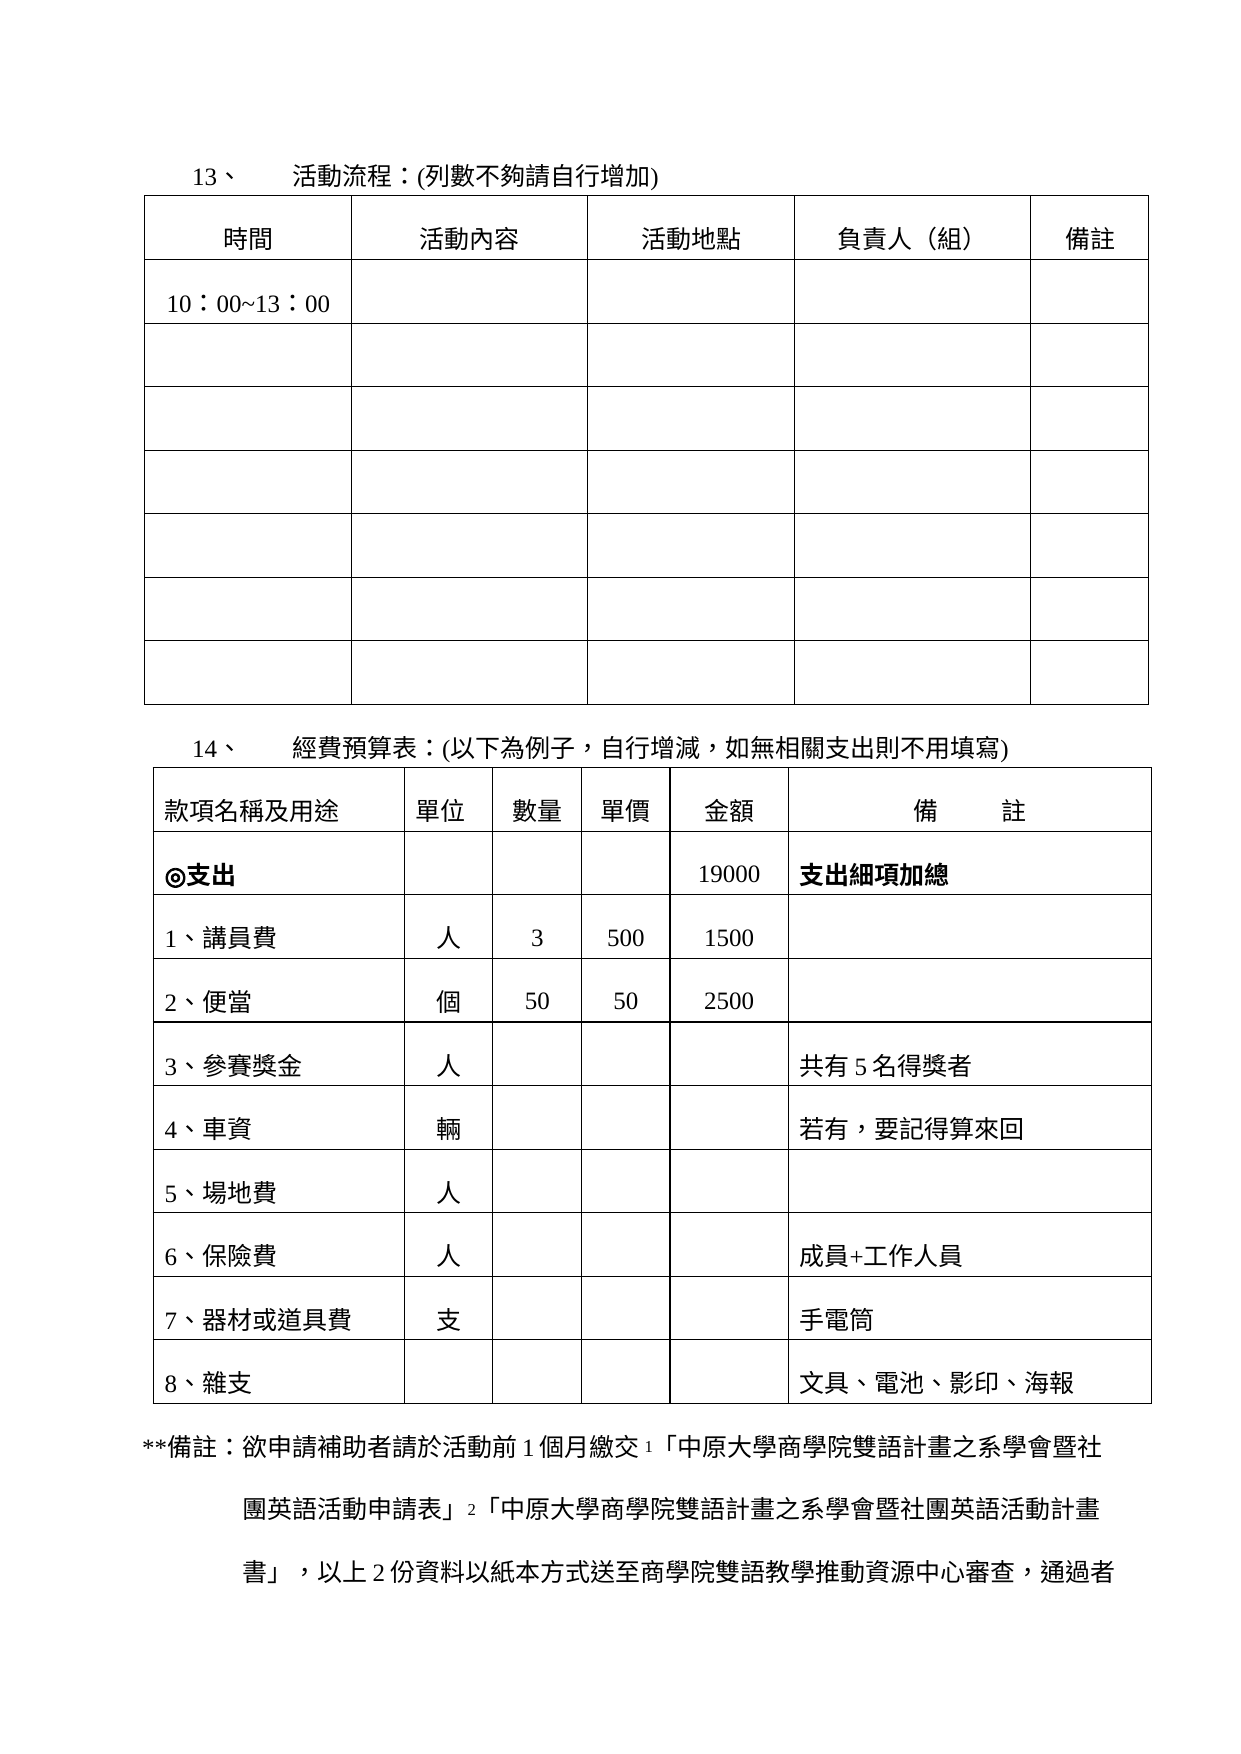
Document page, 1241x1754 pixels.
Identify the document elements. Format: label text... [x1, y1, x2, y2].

table_cell 6、保險費 [154, 1213, 404, 1276]
table_cell [493, 1213, 581, 1276]
table_cell [1031, 451, 1148, 513]
list 活動流程：(列數不夠請自行增加) [192, 133, 1122, 195]
table_header 數量 [493, 768, 581, 831]
table_cell 3 [493, 895, 581, 958]
table_cell [588, 324, 794, 386]
table_cell [588, 641, 794, 704]
table_cell 19000 [671, 832, 788, 894]
table_cell [352, 578, 587, 640]
table_header 時間 [145, 196, 351, 259]
table_cell 7、器材或道具費 [154, 1277, 404, 1339]
table_cell [493, 1277, 581, 1339]
table_cell 人 [405, 1213, 492, 1276]
table_cell [582, 1277, 669, 1339]
table_cell 50 [582, 959, 669, 1021]
table_cell 50 [493, 959, 581, 1021]
table_cell [588, 451, 794, 513]
table_cell [145, 514, 351, 577]
table_cell [405, 832, 492, 894]
table_cell [352, 514, 587, 577]
table_cell 個 [405, 959, 492, 1021]
table_cell [1031, 641, 1148, 704]
table_cell 2500 [671, 959, 788, 1021]
table_cell 500 [582, 895, 669, 958]
table_header 單位 [405, 768, 492, 831]
table_cell 3、參賽獎金 [154, 1023, 404, 1085]
table_header 活動內容 [352, 196, 587, 259]
table_cell [145, 387, 351, 449]
table_cell [582, 1340, 669, 1403]
table_cell 文具、電池、影印、海報 [789, 1340, 1151, 1403]
table_cell [795, 260, 1030, 322]
table_cell [582, 1023, 669, 1085]
table_cell [588, 387, 794, 449]
table_cell [1031, 324, 1148, 386]
table_cell [1031, 578, 1148, 640]
table_cell [352, 387, 587, 449]
table_cell [671, 1086, 788, 1148]
table_header 備 註 [789, 768, 1151, 831]
table_cell [588, 514, 794, 577]
table_cell [582, 832, 669, 894]
table_cell 人 [405, 1023, 492, 1085]
table_cell 人 [405, 1150, 492, 1212]
table_cell [493, 1150, 581, 1212]
table_header 款項名稱及用途 [154, 768, 404, 831]
table_cell [795, 324, 1030, 386]
table_header 備註 [1031, 196, 1148, 259]
table_cell 10：00~13：00 [145, 260, 351, 322]
table_cell [145, 641, 351, 704]
table_cell [352, 451, 587, 513]
table_cell [1031, 514, 1148, 577]
table_cell [493, 1023, 581, 1085]
table_cell [789, 1150, 1151, 1212]
table_cell 支 [405, 1277, 492, 1339]
table_cell 共有5名得獎者 [789, 1023, 1151, 1085]
list 經費預算表：(以下為例子，自行增減，如無相關支出則不用填寫) [192, 705, 1146, 767]
table_cell [789, 895, 1151, 958]
table_cell [1031, 387, 1148, 449]
table_cell [588, 260, 794, 322]
table_cell [671, 1023, 788, 1085]
table_cell [145, 324, 351, 386]
table_cell [795, 578, 1030, 640]
table_header 活動地點 [588, 196, 794, 259]
table_cell 支出細項加總 [789, 832, 1151, 894]
table_cell [352, 260, 587, 322]
table_cell [493, 1086, 581, 1148]
table_cell [493, 1340, 581, 1403]
table_cell 1500 [671, 895, 788, 958]
table_cell 1、講員費 [154, 895, 404, 958]
table_cell [1031, 260, 1148, 322]
table_cell [795, 514, 1030, 577]
table_cell 4、車資 [154, 1086, 404, 1148]
table_cell [789, 959, 1151, 1021]
table_cell 輛 [405, 1086, 492, 1148]
table_cell [493, 832, 581, 894]
table_cell 8、雜支 [154, 1340, 404, 1403]
table_cell 若有，要記得算來回 [789, 1086, 1151, 1148]
table_cell [352, 324, 587, 386]
table_cell [582, 1213, 669, 1276]
table_cell [352, 641, 587, 704]
table_header 負責人（組） [795, 196, 1030, 259]
table_cell [671, 1213, 788, 1276]
table_cell 人 [405, 895, 492, 958]
table_cell [671, 1150, 788, 1212]
table_cell 手電筒 [789, 1277, 1151, 1339]
table_cell 成員+工作人員 [789, 1213, 1151, 1276]
table_cell [795, 387, 1030, 449]
table_cell ◎支出 [154, 832, 404, 894]
table_header 單價 [582, 768, 669, 831]
table_cell [145, 451, 351, 513]
table_cell [795, 641, 1030, 704]
table_cell [405, 1340, 492, 1403]
table_cell [145, 578, 351, 640]
table_cell [795, 451, 1030, 513]
table_cell [671, 1340, 788, 1403]
table_header 金額 [671, 768, 788, 831]
text **備註：欲申請補助者請於活動前1個月繳交1「中原大學商學院雙語計畫之系學會暨社團英語活動申請表」2「中原大學商學院雙語計畫之系學會暨社團英語活動計畫書」，以上2份資料以紙本方式送至商學院雙語教學推動資源中心審查，通過者 [142, 1404, 1122, 1591]
table_cell [582, 1086, 669, 1148]
table_cell [671, 1277, 788, 1339]
table_cell 2、便當 [154, 959, 404, 1021]
table_cell [582, 1150, 669, 1212]
table_cell [588, 578, 794, 640]
table_cell 5、場地費 [154, 1150, 404, 1212]
